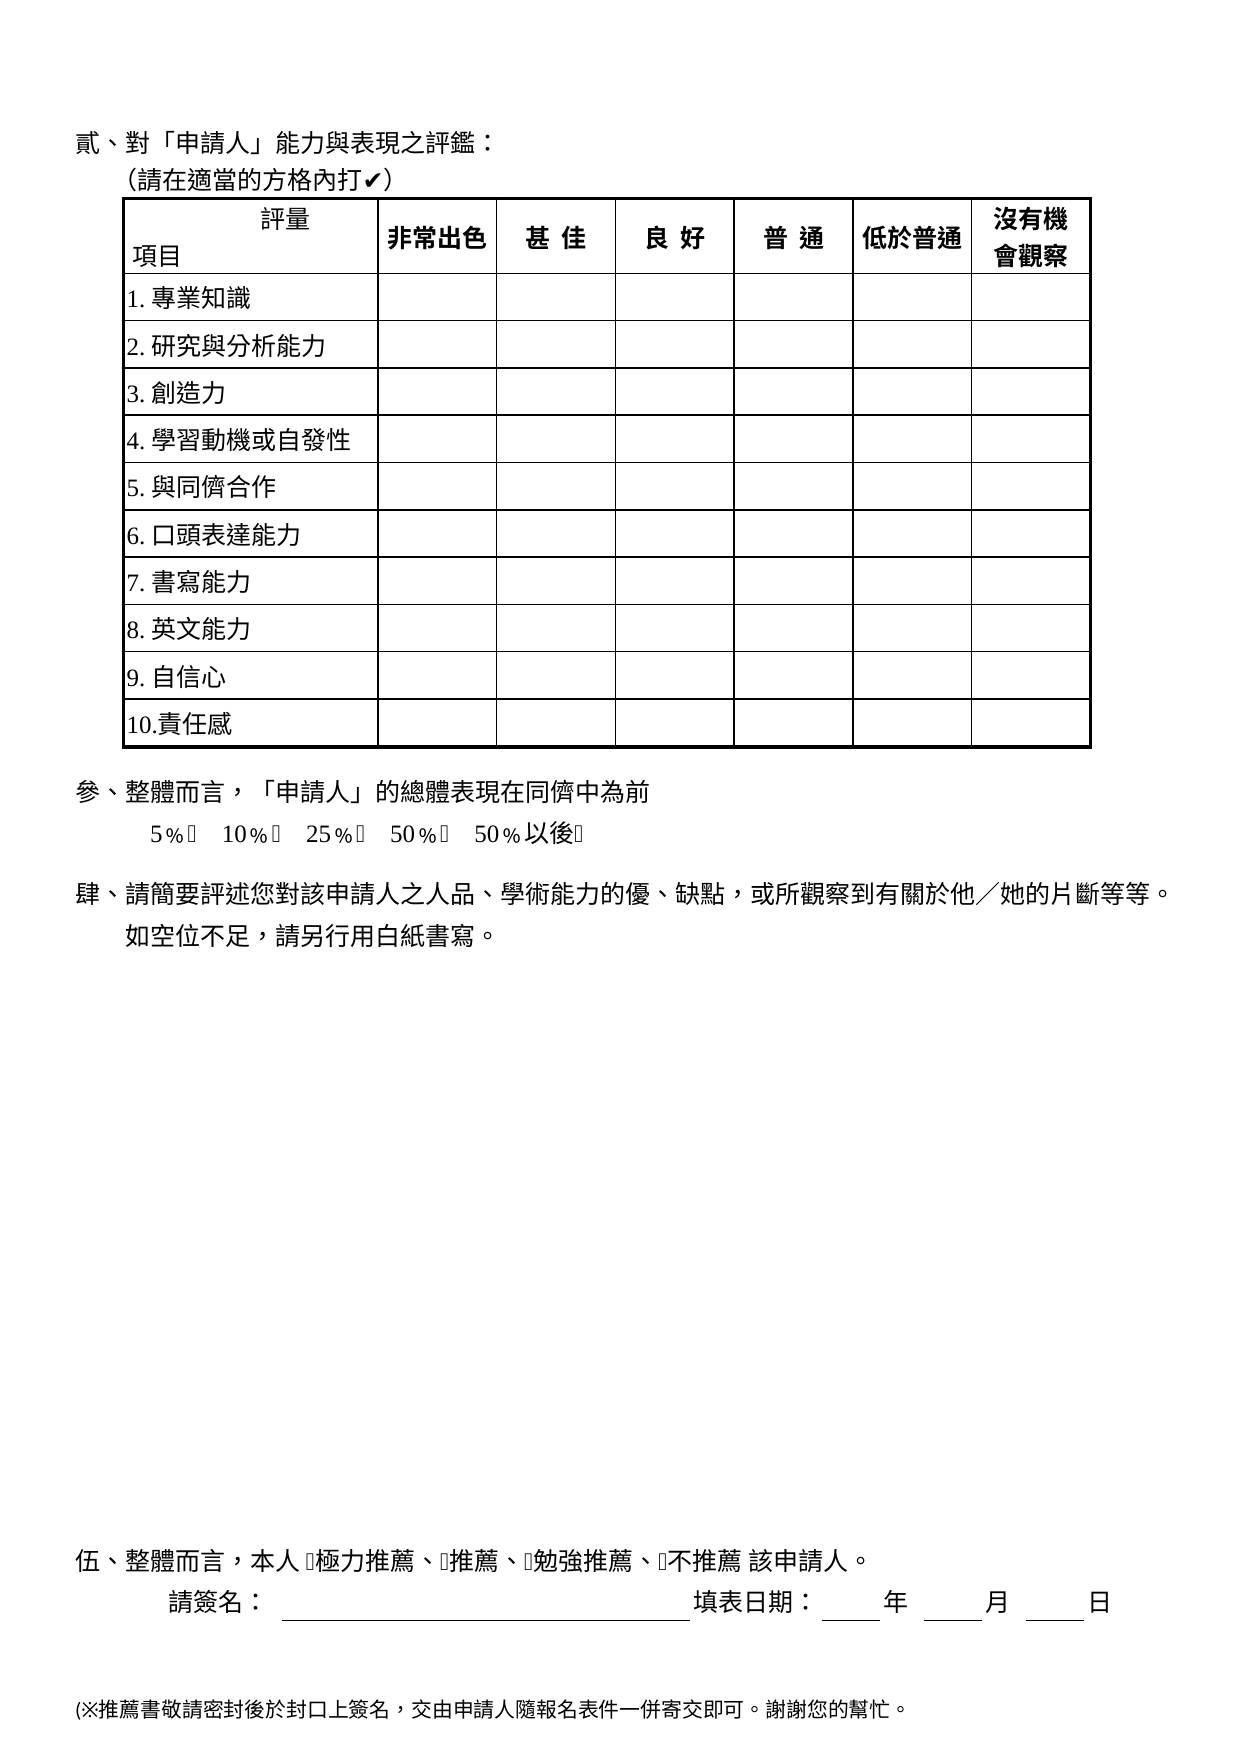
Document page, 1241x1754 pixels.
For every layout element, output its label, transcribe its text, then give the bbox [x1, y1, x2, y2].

table_cell [379, 700, 496, 745]
table_header [282, 1579, 690, 1620]
table_header [924, 1579, 982, 1620]
table_cell [972, 321, 1089, 367]
table_header 沒有機 會觀察 [972, 200, 1089, 272]
table_cell 5. 與同儕合作 [125, 463, 377, 509]
table_cell [616, 511, 733, 556]
table_cell [735, 558, 852, 603]
table_cell [854, 511, 971, 556]
table_header 日 [1084, 1579, 1128, 1620]
table_cell [379, 274, 496, 320]
table_cell [616, 463, 733, 509]
table_cell [972, 511, 1089, 556]
table_cell [616, 605, 733, 651]
table_cell [972, 558, 1089, 603]
table_cell [972, 369, 1089, 414]
table_cell [497, 369, 615, 414]
table_cell [735, 274, 852, 320]
table_cell [972, 463, 1089, 509]
text 參、整體而言，「申請人」的總體表現在同儕中為前 [75, 768, 1165, 809]
table_cell [497, 463, 615, 509]
table_cell [854, 416, 971, 462]
table_cell [735, 369, 852, 414]
table_cell 1. 專業知識 [125, 274, 377, 320]
table_cell [735, 463, 852, 509]
table_cell [379, 321, 496, 367]
table_cell [735, 416, 852, 462]
table_cell [379, 511, 496, 556]
text 伍、整體而言，本人 極力推薦、推薦、勉強推薦、不推薦 該申請人。 [75, 1537, 1165, 1578]
text 貳、對「申請人」能力與表現之評鑑： [75, 119, 1165, 161]
table_cell [854, 700, 971, 745]
table_cell [735, 511, 852, 556]
table_cell 4. 學習動機或自發性 [125, 416, 377, 462]
table_cell [497, 511, 615, 556]
table_header 普 通 [735, 200, 852, 272]
table_header [1026, 1579, 1084, 1620]
table_cell [497, 274, 615, 320]
table_header 甚 佳 [497, 200, 615, 272]
table_cell [854, 652, 971, 698]
table_cell [972, 274, 1089, 320]
table_header [822, 1579, 880, 1620]
table_cell [497, 558, 615, 603]
table_cell [616, 274, 733, 320]
table_cell 3. 創造力 [125, 369, 377, 414]
table_cell 9. 自信心 [125, 652, 377, 698]
table_cell [972, 416, 1089, 462]
table_cell [497, 605, 615, 651]
table_header 月 [982, 1579, 1026, 1620]
table_cell [972, 700, 1089, 745]
table_header 評量 項目 [125, 200, 377, 272]
table_header 良 好 [616, 200, 733, 272]
table_cell 8. 英文能力 [125, 605, 377, 651]
table_header 低於普通 [854, 200, 971, 272]
table_header 年 [880, 1579, 924, 1620]
table_cell [497, 416, 615, 462]
table_cell [497, 652, 615, 698]
table_cell [854, 605, 971, 651]
table_cell 10.責任感 [125, 700, 377, 745]
table_cell [379, 652, 496, 698]
text （請在適當的方格內打✔） [75, 161, 1165, 197]
table_cell [735, 700, 852, 745]
table_cell [379, 558, 496, 603]
table_cell [972, 605, 1089, 651]
table_cell [854, 274, 971, 320]
table_cell [616, 700, 733, 745]
table_header 填表日期： [690, 1579, 822, 1620]
table_cell [972, 652, 1089, 698]
table_cell [854, 463, 971, 509]
table_header 請簽名： [165, 1579, 282, 1620]
table_cell [735, 605, 852, 651]
table_cell [497, 700, 615, 745]
table_cell [735, 652, 852, 698]
table_cell [379, 416, 496, 462]
table_cell [854, 558, 971, 603]
table_cell [379, 605, 496, 651]
table_cell [854, 369, 971, 414]
table_cell [616, 558, 733, 603]
table_cell [497, 321, 615, 367]
table_header 非常出色 [379, 200, 496, 272]
table_cell [379, 463, 496, 509]
table_cell [735, 321, 852, 367]
text 肆、請簡要評述您對該申請人之人品、學術能力的優、缺點，或所觀察到有關於他／她的片斷等等。如空位不足，請另行用白紙書寫。 [75, 870, 1165, 953]
table_cell [616, 369, 733, 414]
table_cell 7. 書寫能力 [125, 558, 377, 603]
text 5﹪ 10﹪ 25﹪ 50﹪ 50﹪以後 [75, 809, 1165, 851]
table_cell [616, 321, 733, 367]
table_cell [616, 652, 733, 698]
table_cell 2. 研究與分析能力 [125, 321, 377, 367]
table_cell [854, 321, 971, 367]
table_cell 6. 口頭表達能力 [125, 511, 377, 556]
table_cell [379, 369, 496, 414]
table_cell [616, 416, 733, 462]
